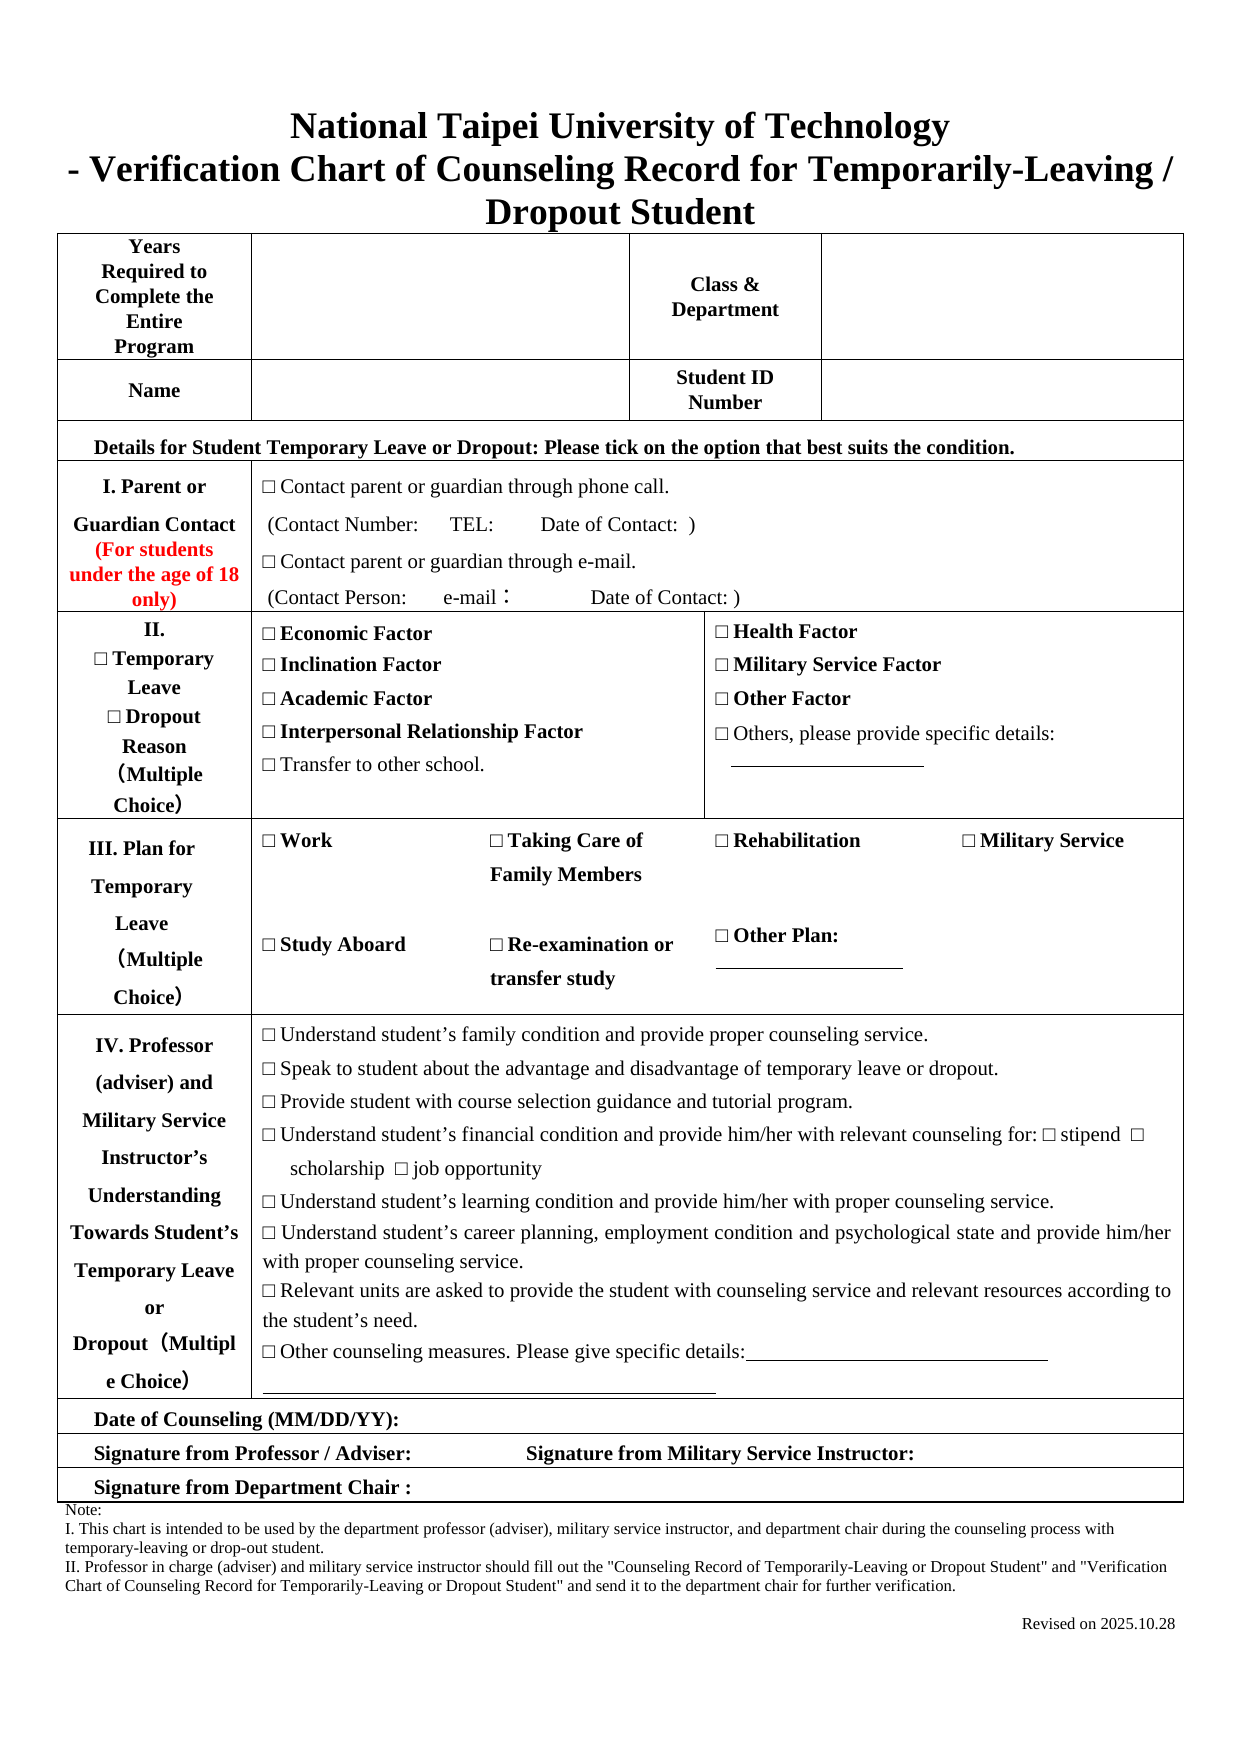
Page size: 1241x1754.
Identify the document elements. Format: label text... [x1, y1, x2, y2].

table_cell □ Contact parent or guardian through phone call. (Contact Number: TEL: Date of Contact: ) □ Contact parent or guardian through e-mail. (Contact Person: e-mail： Date of Contact: ) [252, 461, 1183, 611]
table_cell □ Rehabilitation [704, 819, 951, 922]
table_cell □ Health Factor □ Military Service Factor □ Other Factor □ Others, please provide specific details: [705, 612, 1183, 818]
text - Verification Chart of Counseling Record for Temporarily-Leaving / Dropout Student [65, 147, 1175, 233]
text Note: [65, 1503, 1175, 1519]
table_cell Details for Student Temporary Leave or Dropout: Please tick on the option that best suits the condition. [58, 421, 1183, 460]
table_header Class & Department [630, 234, 821, 359]
table_header [252, 234, 629, 359]
table_cell I. Parent or Guardian Contact (For students under the age of 18 only) [58, 461, 251, 611]
table_cell □ Other Plan: [704, 922, 1183, 1014]
table_cell [252, 360, 629, 420]
table_cell Student ID Number [630, 360, 821, 420]
table_cell □ Work [252, 819, 478, 922]
table_cell [822, 360, 1183, 420]
table_cell Name [58, 360, 251, 420]
table_cell Signature from Professor / Adviser: Signature from Military Service Instructor: [58, 1434, 1183, 1467]
table_header [822, 234, 1183, 359]
table_cell IV. Professor (adviser) and Military Service Instructor’s Understanding Towards Student’s Temporary Leave or Dropout（Multiple Choice） [58, 1015, 251, 1398]
table_header Years Required to Complete the Entire Program [58, 234, 251, 359]
table_cell □ Taking Care of Family Members [479, 819, 704, 922]
table_cell □ Economic Factor □ Inclination Factor □ Academic Factor □ Interpersonal Relationship Factor □ Transfer to other school. [252, 612, 704, 818]
table_cell Signature from Department Chair : [58, 1468, 1183, 1501]
table_cell □ Study Aboard [252, 922, 478, 1014]
table_cell Date of Counseling (MM/DD/YY): [58, 1399, 1183, 1433]
table_cell □ Re-examination or transfer study [479, 922, 704, 1014]
text National Taipei University of Technology [65, 103, 1175, 147]
text I. This chart is intended to be used by the department professor (adviser), military service instructor, and department chair during the counseling process with temporary-leaving or drop-out student. [65, 1519, 1175, 1557]
text II. Professor in charge (adviser) and military service instructor should fill out the "Counseling Record of Temporarily-Leaving or Dropout Student" and "Verification Chart of Counseling Record for Temporarily-Leaving or Dropout Student" and send it to the department chair for further verification. [65, 1557, 1175, 1595]
table_cell □ Understand student’s family condition and provide proper counseling service. □ Speak to student about the advantage and disadvantage of temporary leave or dropout. □ Provide student with course selection guidance and tutorial program. □ Understand student’s financial condition and provide him/her with relevant counseling for: □ stipend □ scholarship □ job opportunity □ Understand student’s learning condition and provide him/her with proper counseling service. □ Understand student’s career planning, employment condition and psychological state and provide him/her with proper counseling service. □ Relevant units are asked to provide the student with counseling service and relevant resources according to the student’s need. □ Other counseling measures. Please give specific details: [252, 1015, 1183, 1398]
table_cell III. Plan for Temporary Leave （Multiple Choice） [58, 819, 251, 1014]
table_cell II. □ Temporary Leave □ Dropout Reason （Multiple Choice） [58, 612, 251, 818]
text Revised on 2025.10.28 [65, 1595, 1175, 1633]
table_cell □ Military Service [951, 819, 1183, 922]
